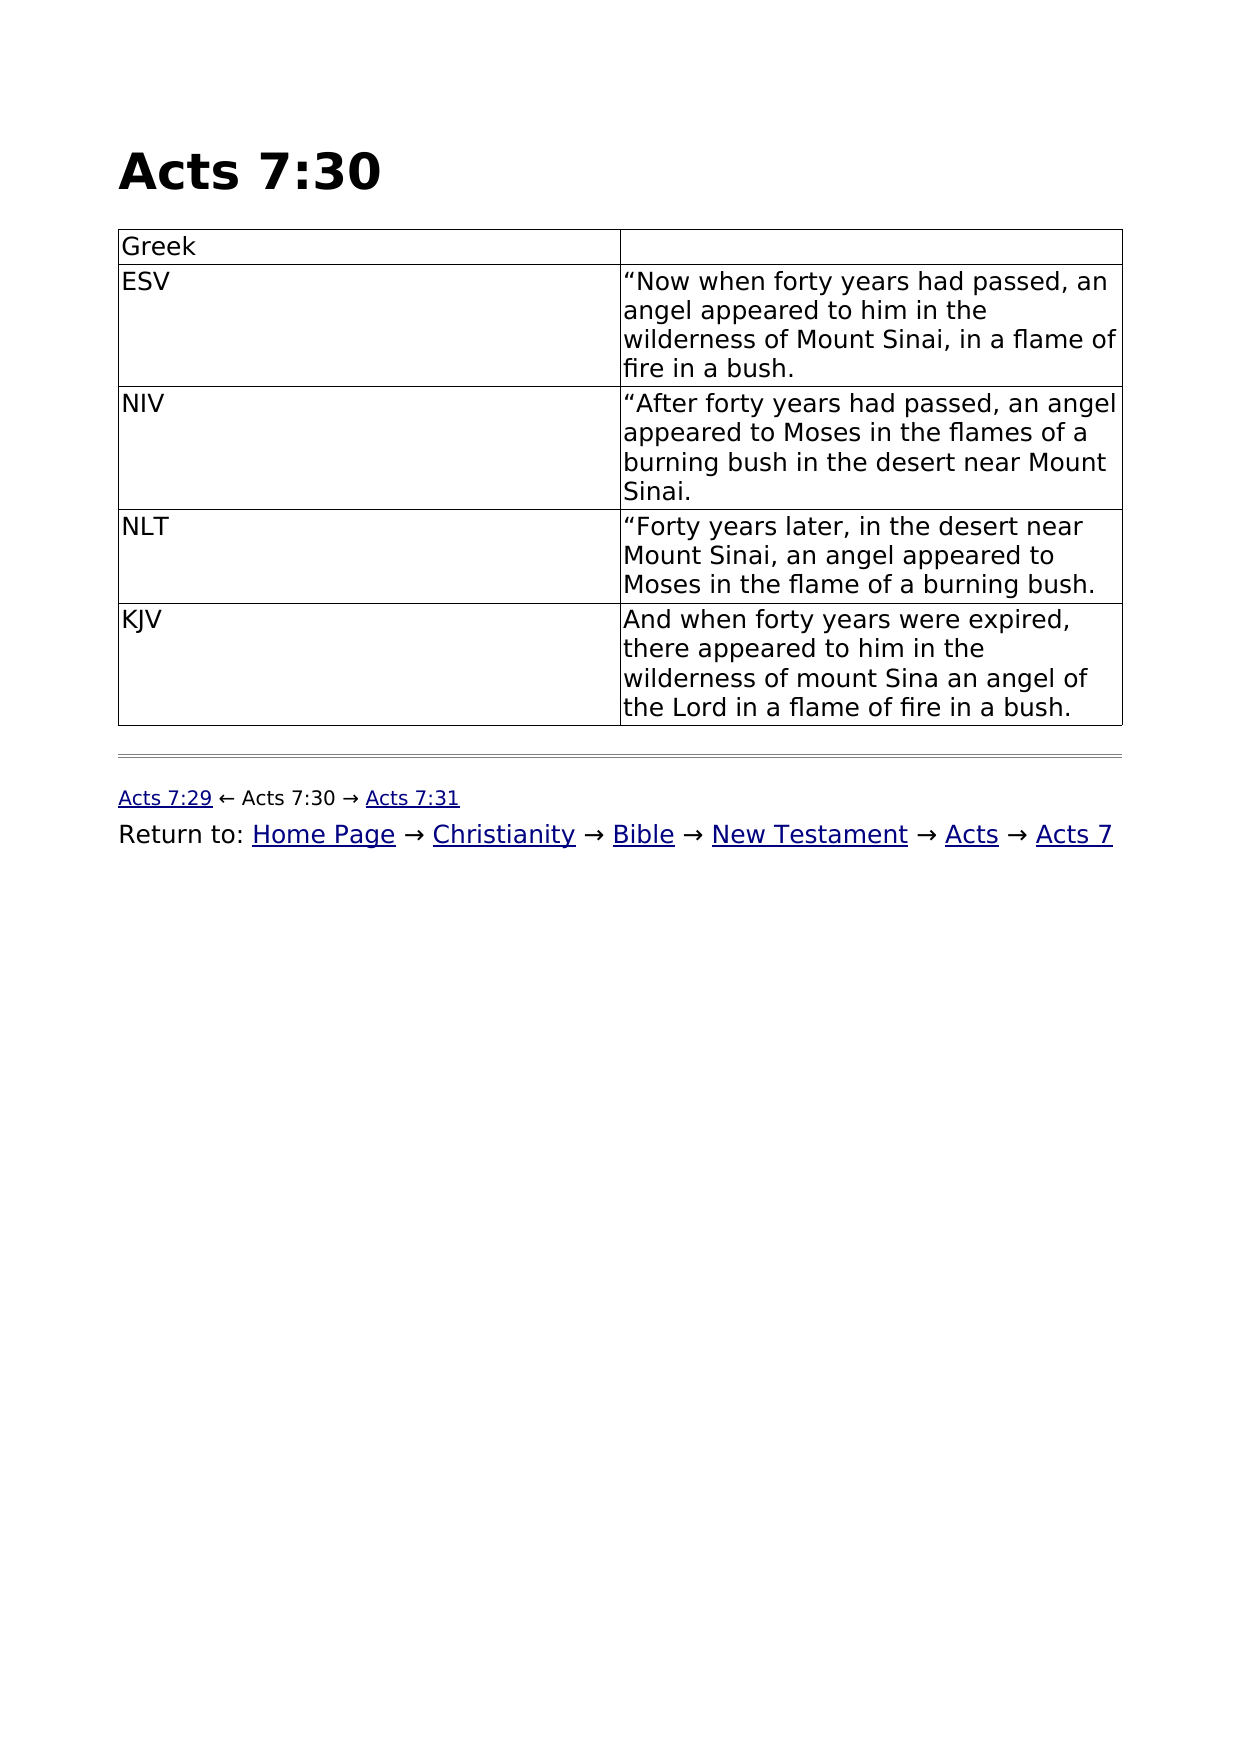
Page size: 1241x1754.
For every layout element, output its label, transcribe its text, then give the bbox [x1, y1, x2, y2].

table_cell “Now when forty years had passed, an angel appeared to him in the wilderness of Mount Sinai, in a flame of fire in a bush. [621, 265, 1122, 386]
table_cell ESV [119, 265, 620, 386]
table_header [621, 230, 1122, 264]
table_cell KJV [119, 604, 620, 725]
subtitle Acts 7:30 [118, 143, 1122, 201]
table_cell NLT [119, 510, 620, 602]
text Return to: Home Page → Christianity → Bible → New Testament → Acts → Acts 7 [118, 820, 1122, 849]
text Acts 7:29 ← Acts 7:30 → Acts 7:31 [118, 786, 1122, 820]
table_header Greek [119, 230, 620, 264]
table_cell “Forty years later, in the desert near Mount Sinai, an angel appeared to Moses in the flame of a burning bush. [621, 510, 1122, 602]
table_cell “After forty years had passed, an angel appeared to Moses in the flames of a burning bush in the desert near Mount Sinai. [621, 387, 1122, 509]
table_cell NIV [119, 387, 620, 509]
table_cell And when forty years were expired, there appeared to him in the wilderness of mount Sina an angel of the Lord in a flame of fire in a bush. [621, 604, 1122, 725]
